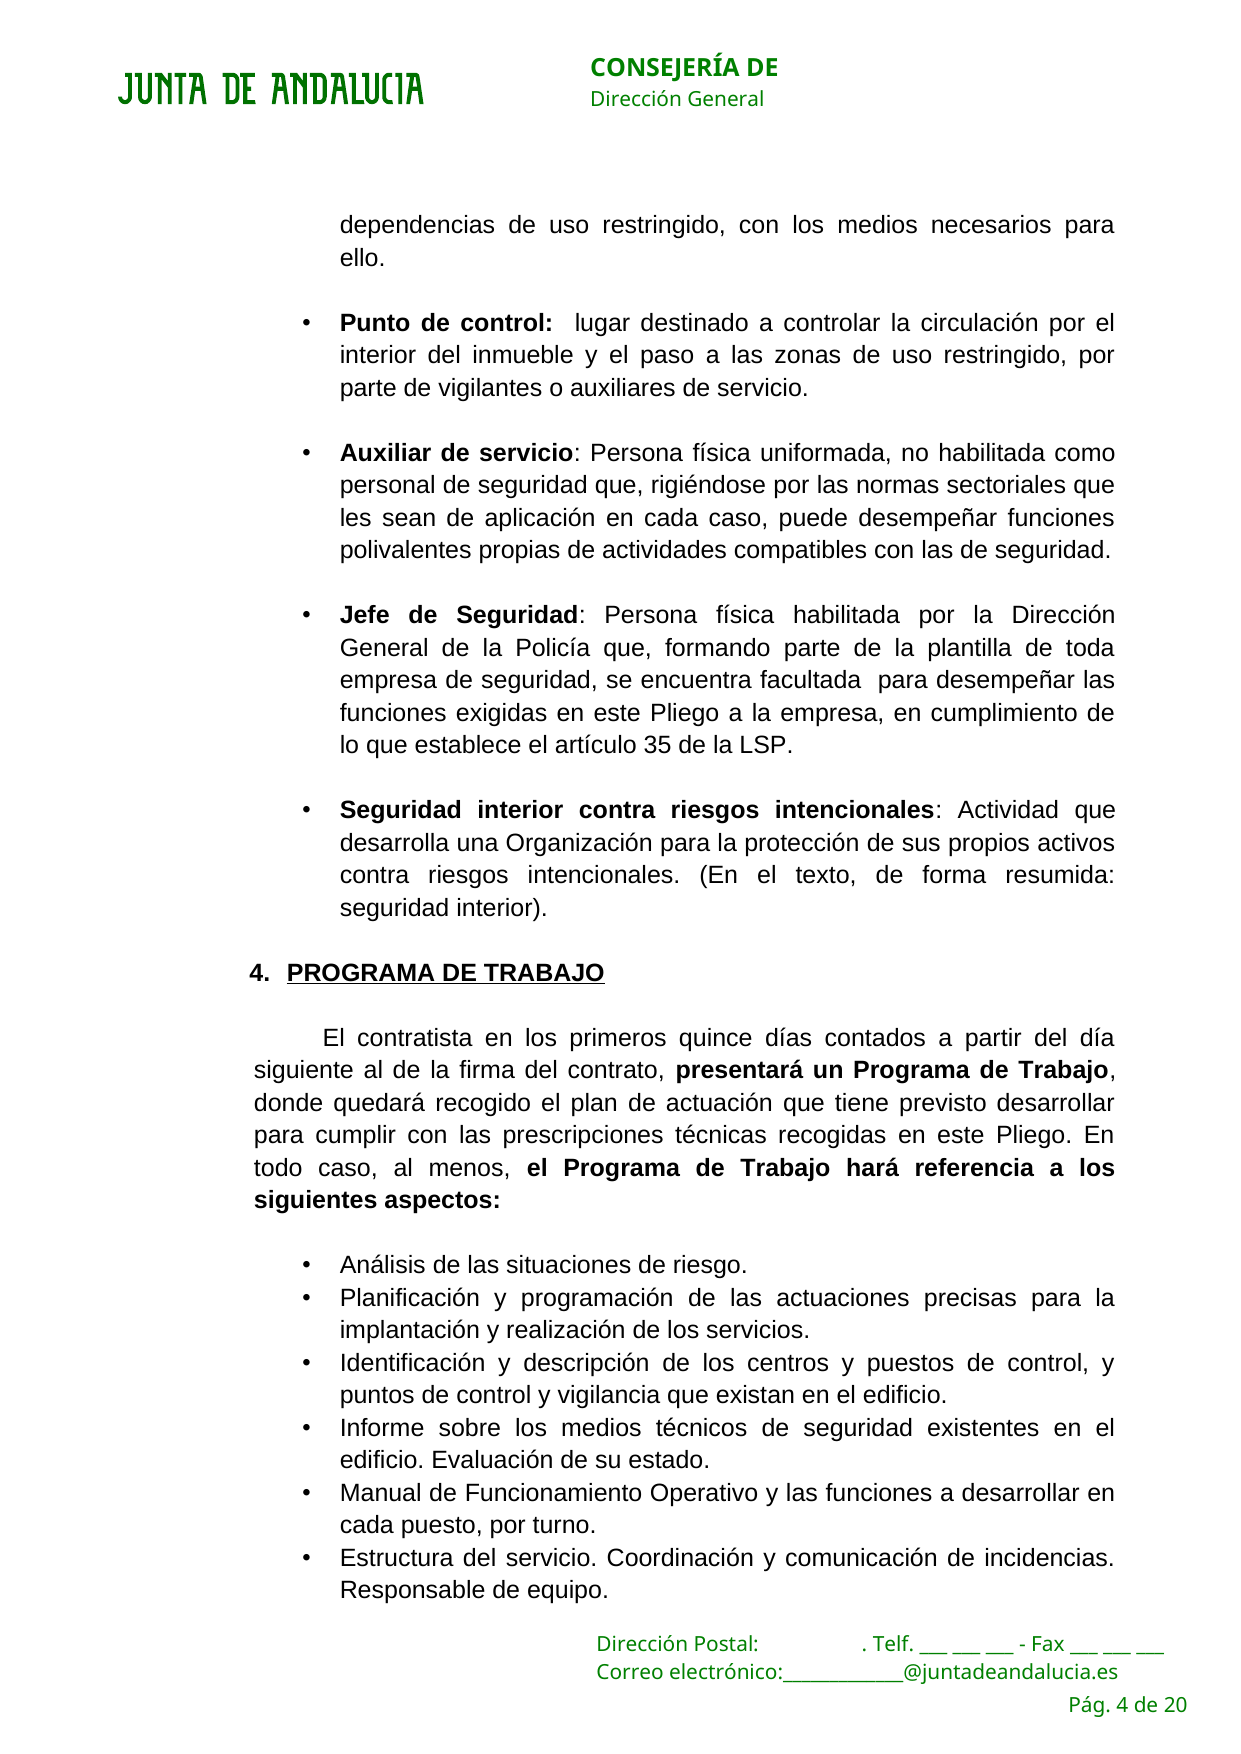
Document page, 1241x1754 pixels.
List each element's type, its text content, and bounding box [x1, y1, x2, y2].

list Seguridad interior contra riesgos intencionales: Actividad que desarrolla una Organización para la protección de sus propios activos contra riesgos intencionales. (En el texto, de forma resumida: seguridad interior). [302, 792, 1116, 922]
list PROGRAMA DE TRABAJO [249, 954, 1116, 987]
list Estructura del servicio. Coordinación y comunicación de incidencias. Responsable de equipo. [302, 1539, 1116, 1604]
list Punto de control: lugar destinado a controlar la circulación por el interior del inmueble y el paso a las zonas de uso restringido, por parte de vigilantes o auxiliares de servicio. [302, 304, 1116, 402]
list dependencias de uso restringido, con los medios necesarios para ello. [302, 207, 1116, 272]
list Planificación y programación de las actuaciones precisas para la implantación y realización de los servicios. [302, 1279, 1116, 1344]
list Identificación y descripción de los centros y puestos de control, y puntos de control y vigilancia que existan en el edificio. [302, 1344, 1116, 1409]
text El contratista en los primeros quince días contados a partir del día siguiente al de la firma del contrato, presentará un Programa de Trabajo, donde quedará recogido el plan de actuación que tiene previsto desarrollar para cumplir con las prescripciones técnicas recogidas en este Pliego. En todo caso, al menos, el Programa de Trabajo hará referencia a los siguientes aspectos: [254, 1019, 1116, 1214]
list Análisis de las situaciones de riesgo. [302, 1247, 1116, 1279]
list Jefe de Seguridad: Persona física habilitada por la Dirección General de la Policía que, formando parte de la plantilla de toda empresa de seguridad, se encuentra facultada para desempeñar las funciones exigidas en este Pliego a la empresa, en cumplimiento de lo que establece el artículo 35 de la LSP. [302, 597, 1116, 759]
list Auxiliar de servicio: Persona física uniformada, no habilitada como personal de seguridad que, rigiéndose por las normas sectoriales que les sean de aplicación en cada caso, puede desempeñar funciones polivalentes propias de actividades compatibles con las de seguridad. [302, 434, 1116, 564]
list Informe sobre los medios técnicos de seguridad existentes en el edificio. Evaluación de su estado. [302, 1409, 1116, 1474]
list Manual de Funcionamiento Operativo y las funciones a desarrollar en cada puesto, por turno. [302, 1474, 1116, 1539]
